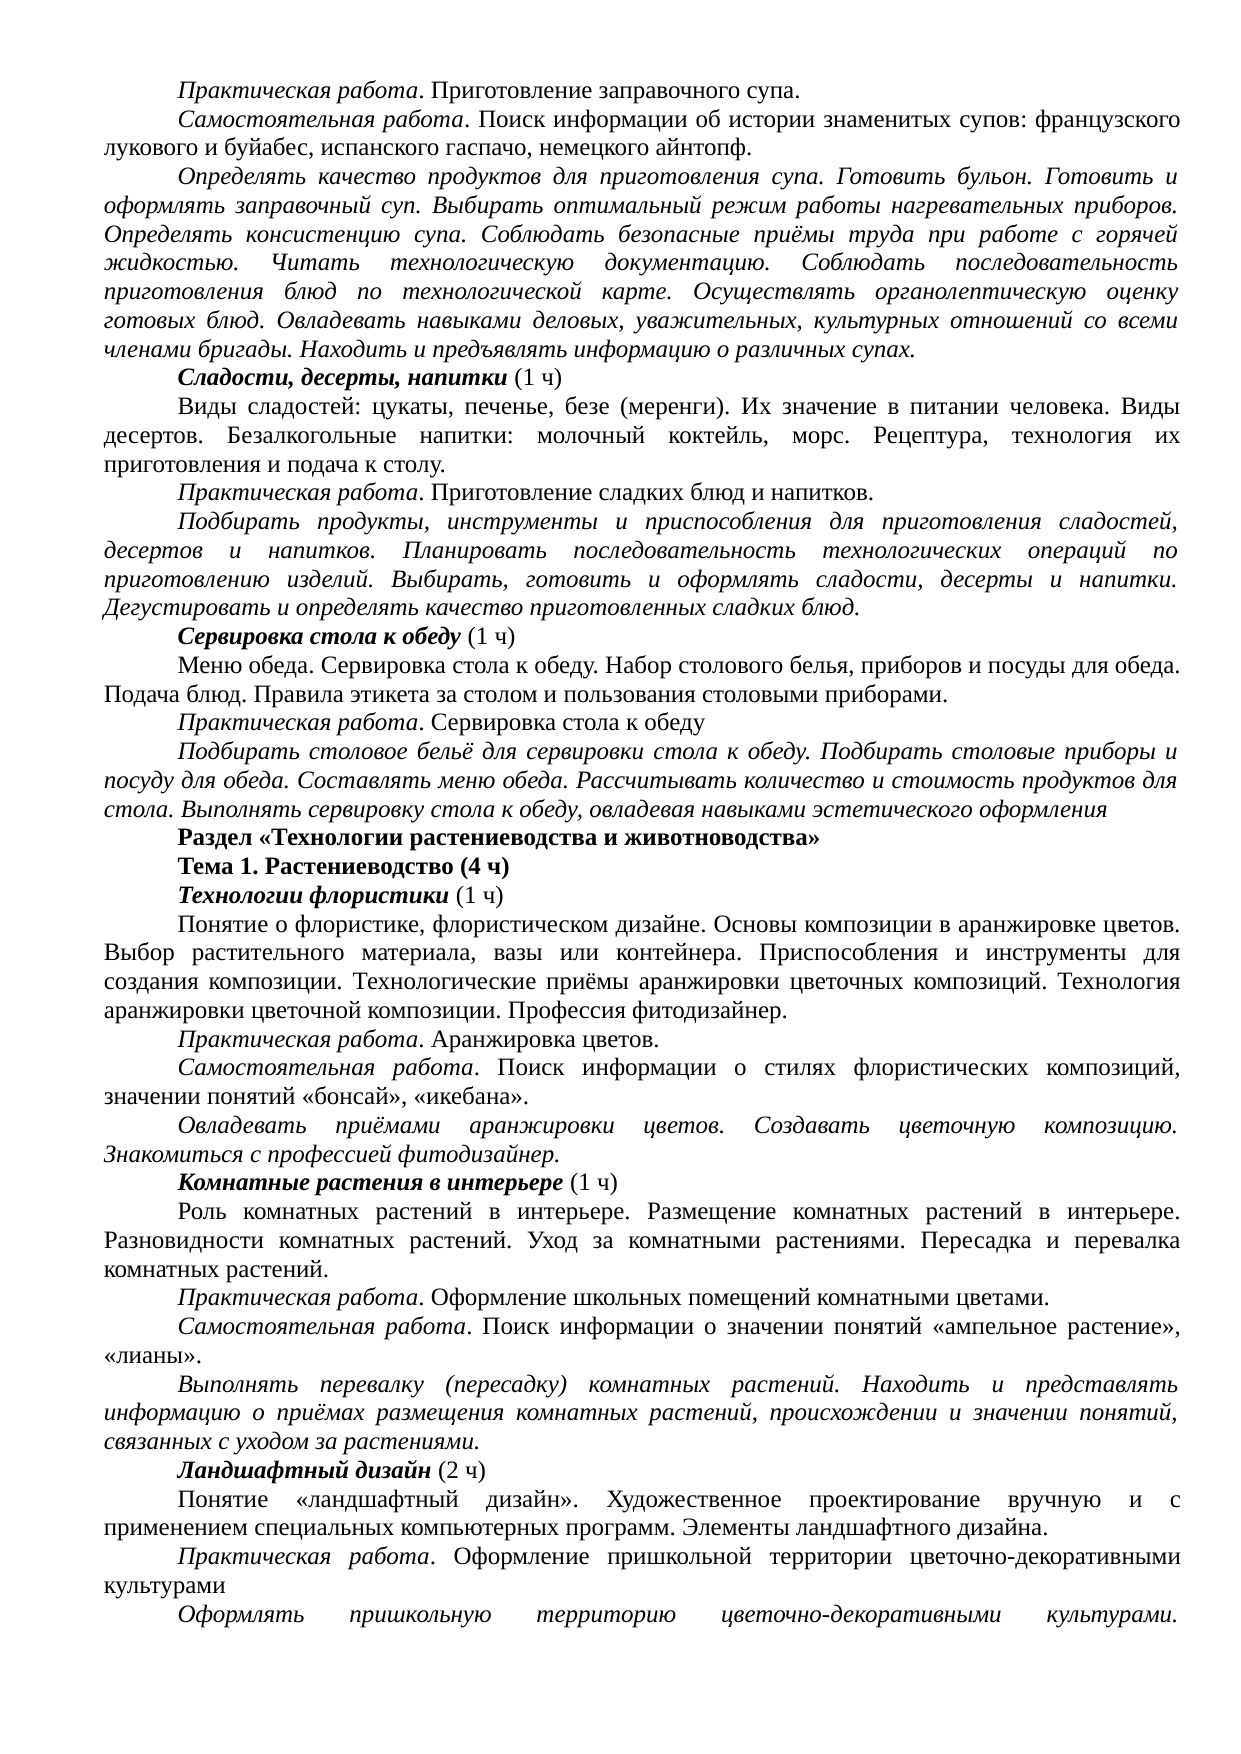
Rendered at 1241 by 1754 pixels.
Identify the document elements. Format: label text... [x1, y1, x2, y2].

text Оформлять пришкольную территорию цветочно-декоративными культурами. [103, 1599, 1181, 1627]
text Сервировка стола к обеду (1 ч) [103, 621, 1181, 650]
text Практическая работа. Приготовление сладких блюд и напитков. [103, 477, 1181, 506]
text Самостоятельная работа. Поиск информации о стилях флористических композиций, значении понятий «бонсай», «икебана». [103, 1052, 1181, 1110]
text Сладости, десерты, напитки (1 ч) [103, 362, 1181, 391]
text Практическая работа. Аранжировка цветов. [103, 1024, 1181, 1052]
text Роль комнатных растений в интерьере. Размещение комнатных растений в интерьере. Разновидности комнатных растений. Уход за комнатными растениями. Пересадка и перевалка комнатных растений. [103, 1196, 1181, 1282]
text Комнатные растения в интерьере (1 ч) [103, 1167, 1181, 1196]
text Понятие «ландшафтный дизайн». Художественное проектирование вручную и с применением специальных компьютерных программ. Элементы ландшафтного дизайна. [103, 1484, 1181, 1541]
text Выполнять перевалку (пересадку) комнатных растений. Находить и представлять информацию о приёмах размещения комнатных растений, происхождении и значении понятий, связанных с уходом за растениями. [103, 1369, 1181, 1455]
text Ландшафтный дизайн (2 ч) [103, 1455, 1181, 1484]
text Меню обеда. Сервировка стола к обеду. Набор столового белья, приборов и посуды для обеда. Подача блюд. Правила этикета за столом и пользования столовыми приборами. [103, 650, 1181, 707]
text Технологии флористики (1 ч) [103, 880, 1181, 909]
text Подбирать столовое бельё для сервировки стола к обеду. Подбирать столовые приборы и посуду для обеда. Составлять меню обеда. Рассчитывать количество и стоимость продуктов для стола. Выполнять сервировку стола к обеду, овладевая навыками эстетического оформления [103, 736, 1181, 822]
text Определять качество продуктов для приготовления супа. Готовить бульон. Готовить и оформлять заправочный суп. Выбирать оптимальный режим работы нагревательных приборов. Определять консистенцию супа. Соблюдать безопасные приёмы труда при работе с горячей жидкостью. Читать технологическую документацию. Соблюдать последовательность приготовления блюд по технологической карте. Осуществлять органолептическую оценку готовых блюд. Овладевать навыками деловых, уважительных, культурных отношений со всеми членами бригады. Находить и предъявлять информацию о различных супах. [103, 161, 1181, 362]
text Самостоятельная работа. Поиск информации об истории знаменитых супов: французского лукового и буйабес, испанского гаспачо, немецкого айнтопф. [103, 104, 1181, 161]
text Практическая работа. Приготовление заправочного супа. [103, 75, 1181, 104]
text Самостоятельная работа. Поиск информации о значении понятий «ампельное растение», «лианы». [103, 1311, 1181, 1369]
text Подбирать продукты, инструменты и приспособления для приготовления сладостей, десертов и напитков. Планировать последовательность технологических операций по приготовлению изделий. Выбирать, готовить и оформлять сладости, десерты и напитки. Дегустировать и определять качество приготовленных сладких блюд. [103, 506, 1181, 621]
text Понятие о флористике, флористическом дизайне. Основы композиции в аранжировке цветов. Выбор растительного материала, вазы или контейнера. Приспособления и инструменты для создания композиции. Технологические приёмы аранжировки цветочных композиций. Технология аранжировки цветочной композиции. Профессия фитодизайнер. [103, 909, 1181, 1024]
text Овладевать приёмами аранжировки цветов. Создавать цветочную композицию. Знакомиться с профессией фитодизайнер. [103, 1110, 1181, 1167]
text Практическая работа. Оформление пришкольной территории цветочно-декоративными культурами [103, 1541, 1181, 1599]
text Раздел «Технологии растениеводства и животноводства» [103, 822, 1181, 851]
text Практическая работа. Оформление школьных помещений комнатными цветами. [103, 1282, 1181, 1311]
text Виды сладостей: цукаты, печенье, безе (меренги). Их значение в питании человека. Виды десертов. Безалкогольные напитки: молочный коктейль, морс. Рецептура, технология их приготовления и подача к столу. [103, 391, 1181, 477]
text Тема 1. Растениеводство (4 ч) [103, 851, 1181, 880]
text Практическая работа. Сервировка стола к обеду [103, 707, 1181, 736]
